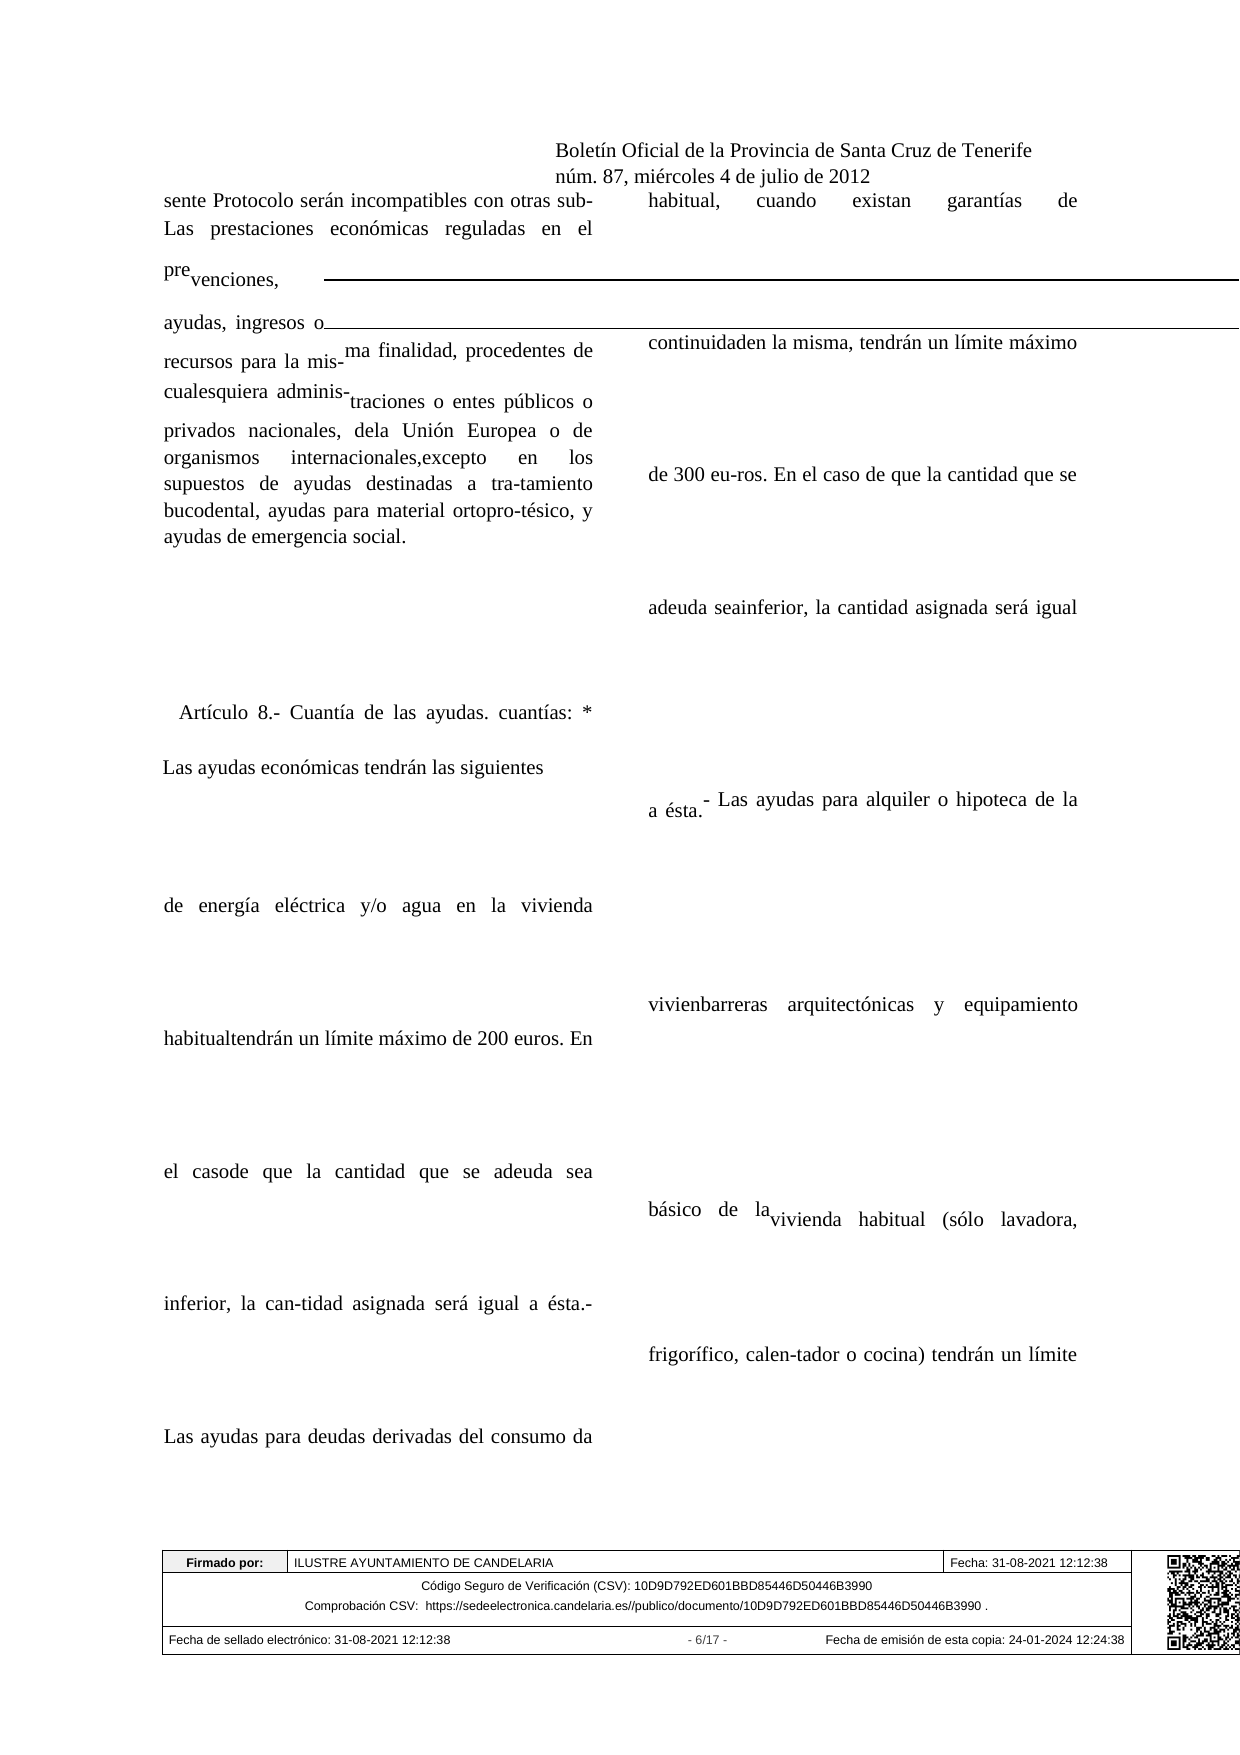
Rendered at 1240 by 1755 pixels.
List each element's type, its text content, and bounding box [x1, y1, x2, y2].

text sente Protocolo serán incompatibles con otras sub-Las prestaciones económicas reguladas en el prevenciones, ayudas, ingresos o recursos para la mis-ma finalidad, procedentes de cualesquiera adminis-traciones o entes públicos o privados nacionales, dela Unión Europea o de organismos internacionales,excepto en los supuestos de ayudas destinadas a tra-tamiento bucodental, ayudas para material ortopro-tésico, y ayudas de emergencia social. [163, 188, 593, 548]
text continuidaden la misma, tendrán un límite máximo de 300 eu-ros. En el caso de que la cantidad que se adeuda seainferior, la cantidad asignada será igual a ésta.- Las ayudas para alquiler o hipoteca de la vivienbarreras arquitectónicas y equipamiento básico de lavivienda habitual (sólo lavadora, frigorífico, calen-tador o cocina) tendrán un límite [648, 329, 1078, 1366]
text habitual, cuando existan garantías de [648, 188, 1078, 279]
text [648, 281, 1078, 328]
text de energía eléctrica y/o agua en la vivienda habitualtendrán un límite máximo de 200 euros. En el casode que la cantidad que se adeuda sea inferior, la can-tidad asignada será igual a ésta.- Las ayudas para deudas derivadas del consumo da [163, 893, 593, 1448]
text Artículo 8.- Cuantía de las ayudas. cuantías: * Las ayudas económicas tendrán las siguientes [162, 700, 593, 779]
